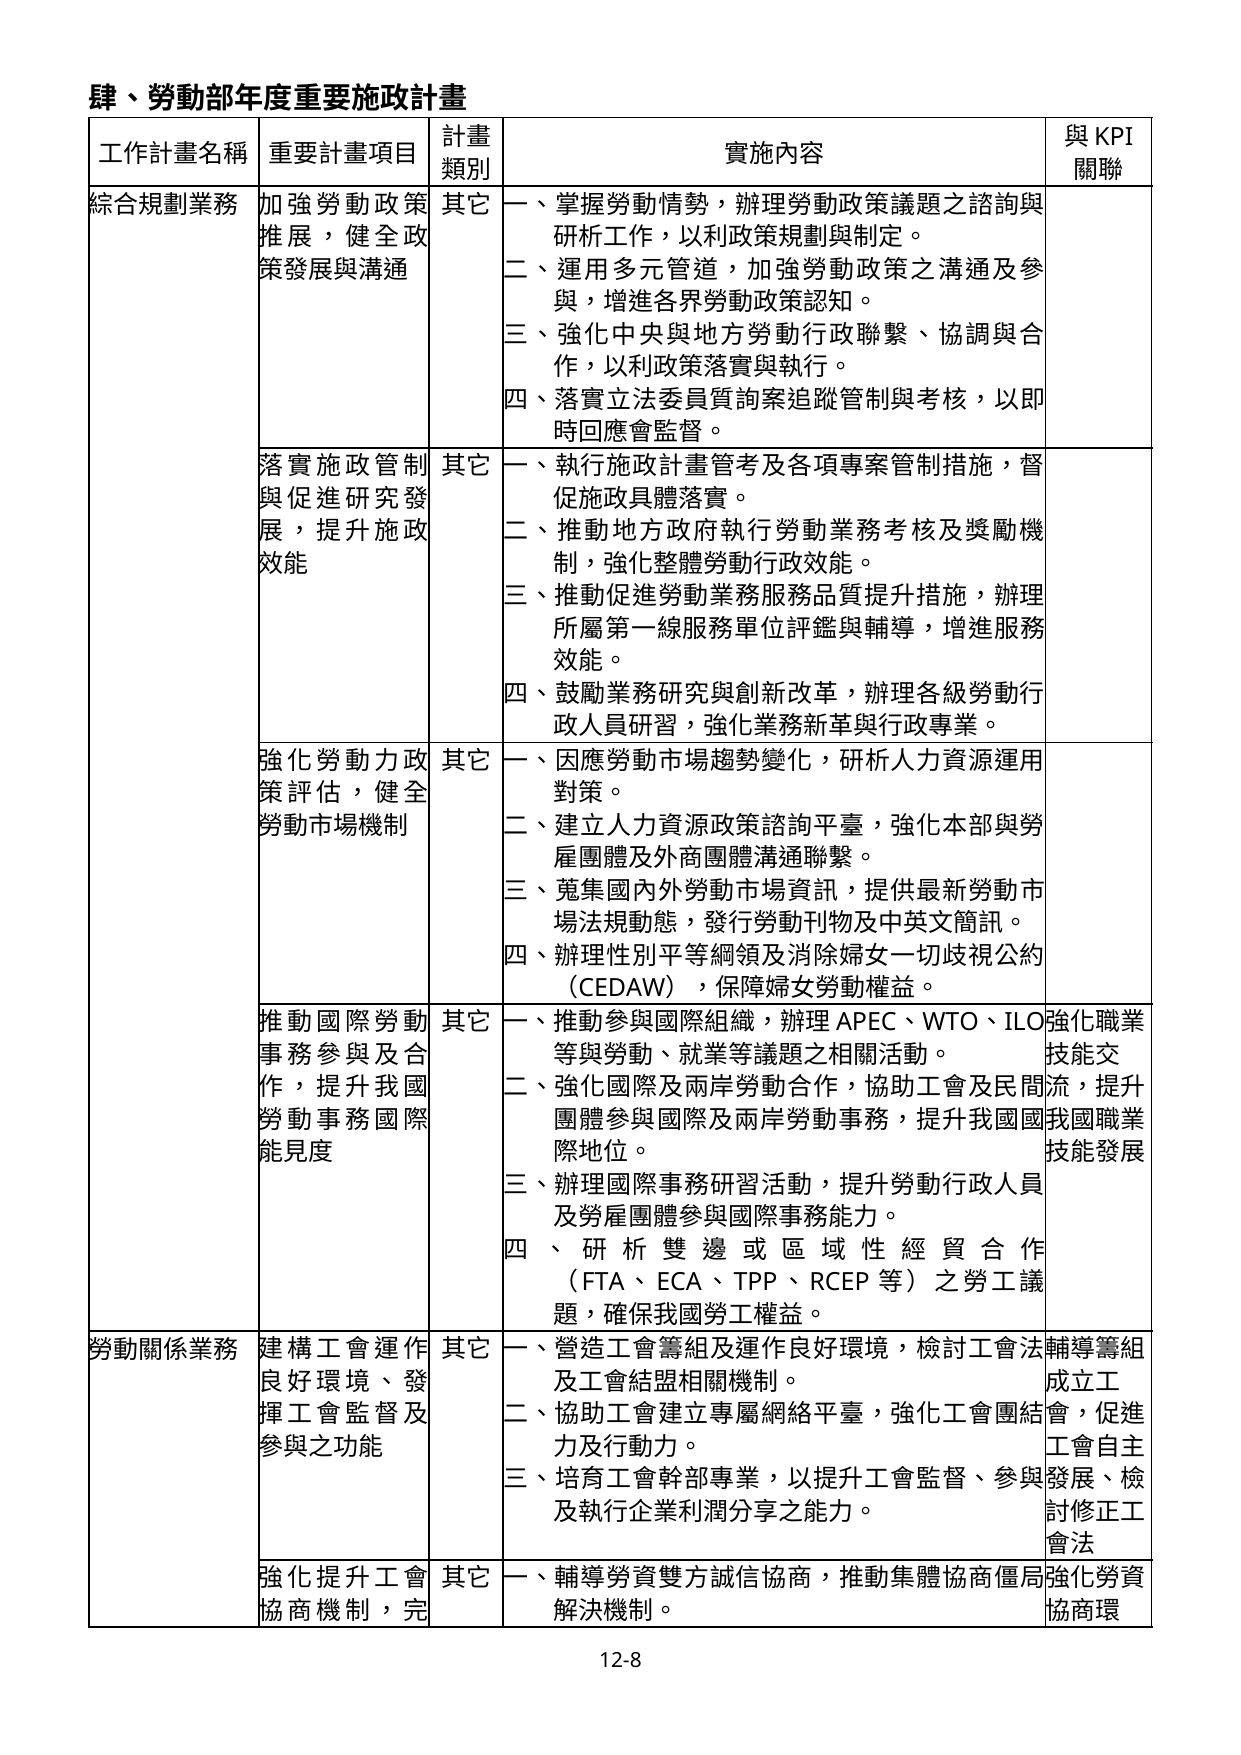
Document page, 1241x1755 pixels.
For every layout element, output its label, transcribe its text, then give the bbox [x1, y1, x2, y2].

table_cell 一、營造工會籌組及運作良好環境，檢討工會法及工會結盟相關機制。 二、協助工會建立專屬網絡平臺，強化工會團結力及行動力。 三、培育工會幹部專業，以提升工會監督、參與及執行企業利潤分享之能力。 [504, 1332, 1045, 1559]
table_cell 強化職業技能交流，提升我國職業技能發展 [1046, 1005, 1151, 1330]
table_cell 落實施政管制與促進研究發展，提升施政效能 [260, 449, 428, 741]
table_cell 強化勞資協商環 [1046, 1561, 1151, 1626]
table_cell 一、掌握勞動情勢，辦理勞動政策議題之諮詢與研析工作，以利政策規劃與制定。 二、運用多元管道，加強勞動政策之溝通及參與，增進各界勞動政策認知。 三、強化中央與地方勞動行政聯繫、協調與合作，以利政策落實與執行。 四、落實立法委員質詢案追蹤管制與考核，以即時回應會監督。 [504, 187, 1045, 447]
table_header 計畫類別 [430, 118, 502, 185]
table_cell 加強勞動政策推展，健全政策發展與溝通 [260, 187, 428, 447]
table_header 實施內容 [504, 118, 1045, 185]
table_cell 建構工會運作良好環境、發揮工會監督及參與之功能 [260, 1332, 428, 1559]
table_cell 一、執行施政計畫管考及各項專案管制措施，督促施政具體落實。 二、推動地方政府執行勞動業務考核及獎勵機制，強化整體勞動行政效能。 三、推動促進勞動業務服務品質提升措施，辦理所屬第一線服務單位評鑑與輔導，增進服務效能。 四、鼓勵業務研究與創新改革，辦理各級勞動行政人員研習，強化業務新革與行政專業。 [504, 449, 1045, 741]
table_header 與KPI 關聯 [1046, 118, 1151, 185]
table_header 工作計畫名稱 [90, 118, 258, 185]
table_cell 輔導籌組成立工會，促進工會自主發展、檢討修正工會法 [1046, 1332, 1151, 1559]
table_cell 一、推動參與國際組織，辦理APEC、WTO、ILO等與勞動、就業等議題之相關活動。 二、強化國際及兩岸勞動合作，協助工會及民間團體參與國際及兩岸勞動事務，提升我國國際地位。 三、辦理國際事務研習活動，提升勞動行政人員及勞雇團體參與國際事務能力。 四、研析雙邊或區域性經貿合作（FTA、ECA、TPP、RCEP等）之勞工議題，確保我國勞工權益。 [504, 1005, 1045, 1330]
table_cell 綜合規劃業務 [90, 187, 258, 1330]
table_cell 強化勞動力政策評估，健全勞動市場機制 [260, 743, 428, 1003]
table_cell [1046, 449, 1151, 741]
table_cell 其它 [430, 1561, 502, 1626]
table_cell [1046, 743, 1151, 1003]
table_cell 勞動關係業務 [90, 1332, 258, 1626]
table_cell 一、因應勞動市場趨勢變化，研析人力資源運用對策。 二、建立人力資源政策諮詢平臺，強化本部與勞雇團體及外商團體溝通聯繫。 三、蒐集國內外勞動市場資訊，提供最新勞動市場法規動態，發行勞動刊物及中英文簡訊。 四、辦理性別平等綱領及消除婦女一切歧視公約（CEDAW），保障婦女勞動權益。 [504, 743, 1045, 1003]
table_cell 其它 [430, 449, 502, 741]
table_cell 強化提升工會協商機制，完 [260, 1561, 428, 1626]
table_cell 其它 [430, 743, 502, 1003]
table_cell 推動國際勞動事務參與及合作，提升我國勞動事務國際能見度 [260, 1005, 428, 1330]
table_cell 其它 [430, 187, 502, 447]
table_cell 其它 [430, 1332, 502, 1559]
table_cell 一、輔導勞資雙方誠信協商，推動集體協商僵局解決機制。 [504, 1561, 1045, 1626]
table_cell 其它 [430, 1005, 502, 1330]
table_cell [1046, 187, 1151, 447]
text 肆、勞動部年度重要施政計畫 [89, 75, 1152, 117]
table_header 重要計畫項目 [260, 118, 428, 185]
